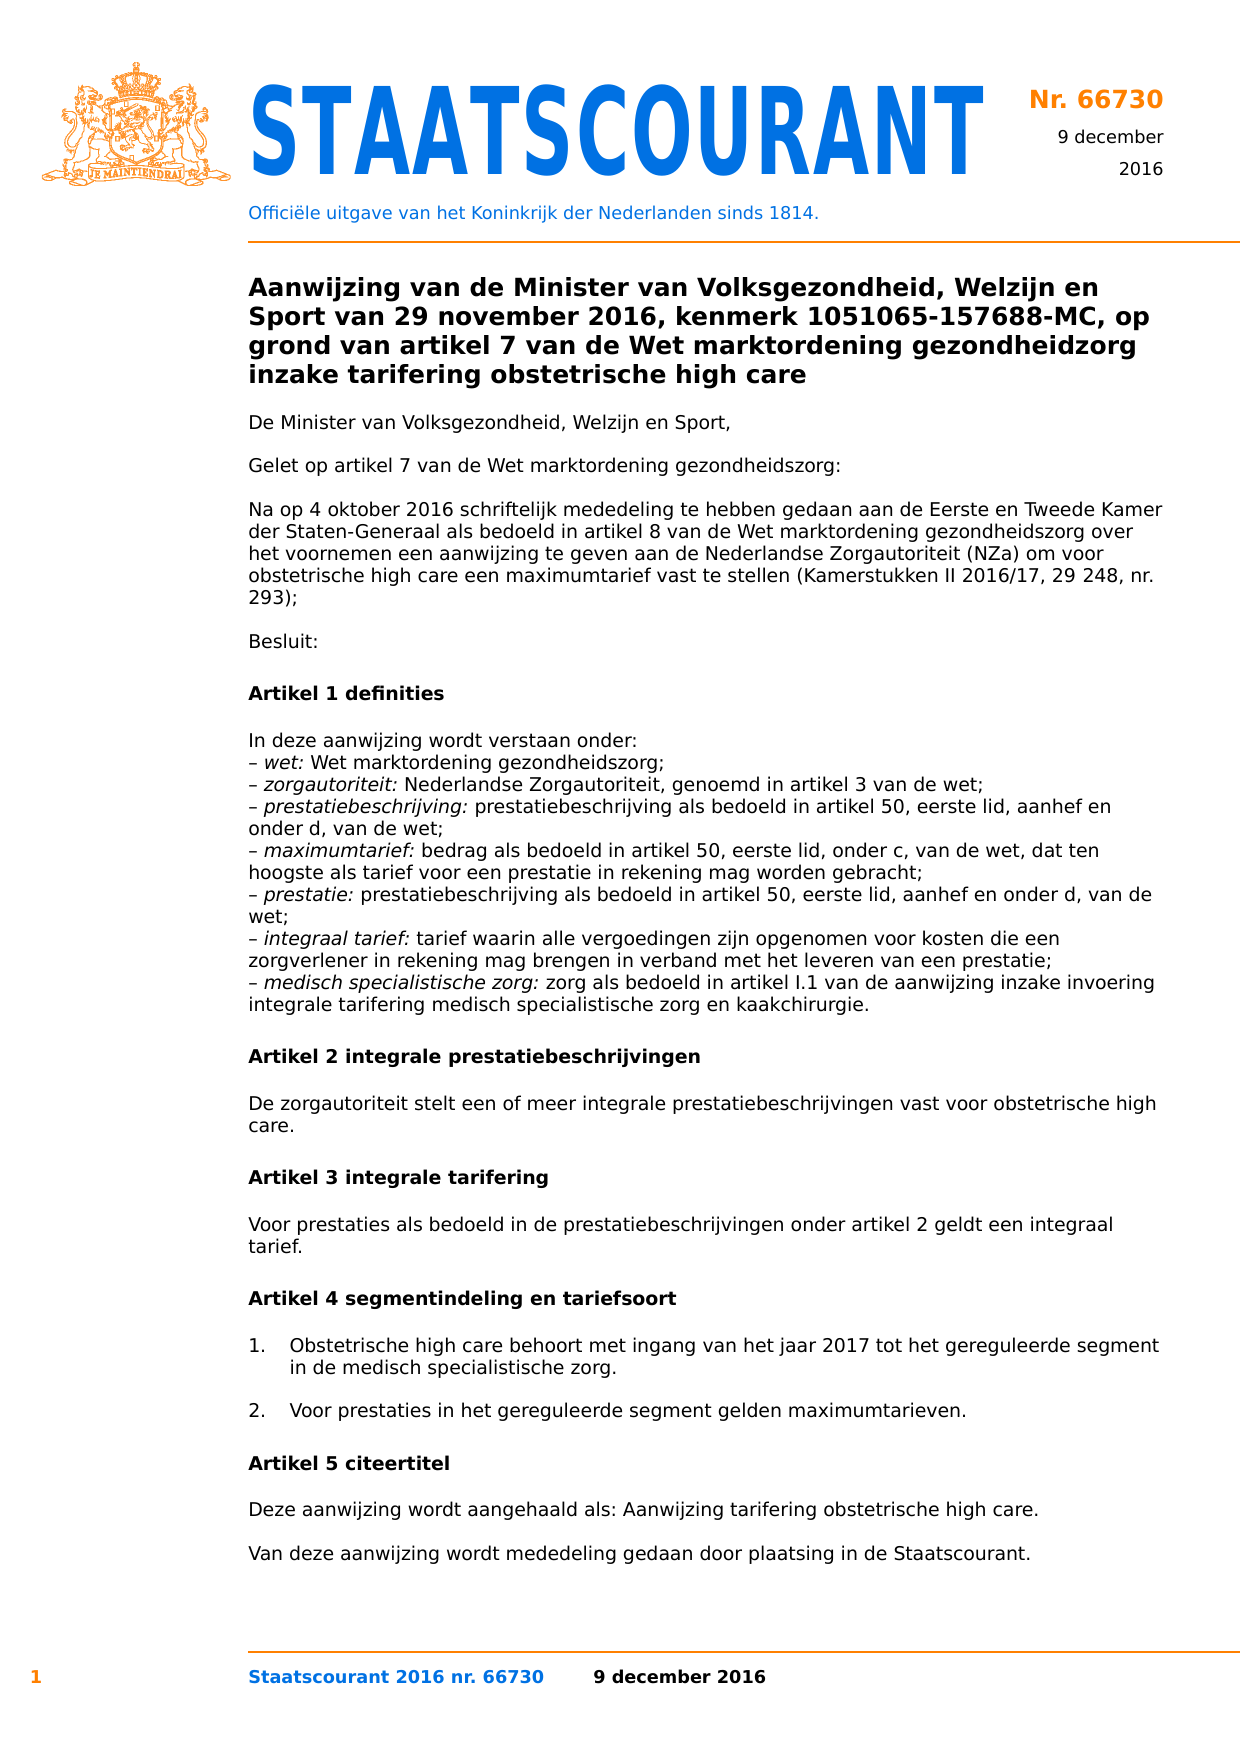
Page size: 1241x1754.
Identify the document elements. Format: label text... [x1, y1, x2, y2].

subtitle Artikel 4 segmentindeling en tariefsoort [248, 1288, 1163, 1309]
text De Minister van Volksgezondheid, Welzijn en Sport, [248, 412, 1163, 433]
text De zorgautoriteit stelt een of meer integrale prestatiebeschrijvingen vast voor obstetrische high care. [248, 1093, 1163, 1137]
text Gelet op artikel 7 van de Wet marktordening gezondheidszorg: [248, 455, 1163, 477]
picture [41, 62, 231, 186]
text Na op 4 oktober 2016 schriftelijk mededeling te hebben gedaan aan de Eerste en Tweede Kamer der Staten-Generaal als bedoeld in artikel 8 van de Wet marktordening gezondheidszorg over het voornemen een aanwijzing te geven aan de Nederlandse Zorgautoriteit (NZa) om voor obstetrische high care een maximumtarief vast te stellen (Kamerstukken II 2016/17, 29 248, nr. 293); [248, 499, 1163, 609]
text 2. Voor prestaties in het gereguleerde segment gelden maximumtarieven. [248, 1400, 1163, 1422]
table_header Nr. 66730 [998, 62, 1240, 121]
text 1. Obstetrische high care behoort met ingang van het jaar 2017 tot het gereguleerde segment in de medisch specialistische zorg. [248, 1334, 1163, 1378]
subtitle Artikel 2 integrale prestatiebeschrijvingen [248, 1046, 1163, 1068]
text – zorgautoriteit: Nederlandse Zorgautoriteit, genoemd in artikel 3 van de wet; [248, 774, 1163, 796]
table_header [25, 62, 248, 241]
table_cell Officiële uitgave van het Koninkrijk der Nederlanden sinds 1814. [248, 203, 1240, 241]
text – maximumtarief: bedrag als bedoeld in artikel 50, eerste lid, onder c, van de wet, dat ten hoogste als tarief voor een prestatie in rekening mag worden gebracht; [248, 840, 1163, 884]
subtitle Artikel 3 integrale tarifering [248, 1167, 1163, 1189]
text – wet: Wet marktordening gezondheidszorg; [248, 752, 1163, 774]
subtitle Aanwijzing van de Minister van Volksgezondheid, Welzijn en Sport van 29 november 2016, kenmerk 1051065-157688-MC, op grond van artikel 7 van de Wet marktordening gezondheidzorg inzake tarifering obstetrische high care [248, 273, 1163, 390]
text Voor prestaties als bedoeld in de prestatiebeschrijvingen onder artikel 2 geldt een integraal tarief. [248, 1214, 1163, 1258]
subtitle Artikel 1 definities [248, 683, 1163, 705]
subtitle Artikel 5 citeertitel [248, 1452, 1163, 1474]
text – integraal tarief: tarief waarin alle vergoedingen zijn opgenomen voor kosten die een zorgverlener in rekening mag brengen in verband met het leveren van een prestatie; [248, 928, 1163, 972]
table_cell 9 december [998, 121, 1240, 153]
text Deze aanwijzing wordt aangehaald als: Aanwijzing tarifering obstetrische high care. [248, 1499, 1163, 1521]
text – prestatiebeschrijving: prestatiebeschrijving als bedoeld in artikel 50, eerste lid, aanhef en onder d, van de wet; [248, 796, 1163, 840]
text – medisch specialistische zorg: zorg als bedoeld in artikel I.1 van de aanwijzing inzake invoering integrale tarifering medisch specialistische zorg en kaakchirurgie. [248, 972, 1163, 1016]
table_cell 2016 [998, 153, 1240, 203]
text – prestatie: prestatiebeschrijving als bedoeld in artikel 50, eerste lid, aanhef en onder d, van de wet; [248, 884, 1163, 928]
text In deze aanwijzing wordt verstaan onder: [248, 730, 1163, 752]
text Besluit: [248, 631, 1163, 653]
table_header STAATSCOURANT [248, 62, 998, 203]
text Van deze aanwijzing wordt mededeling gedaan door plaatsing in de Staatscourant. [248, 1543, 1163, 1565]
